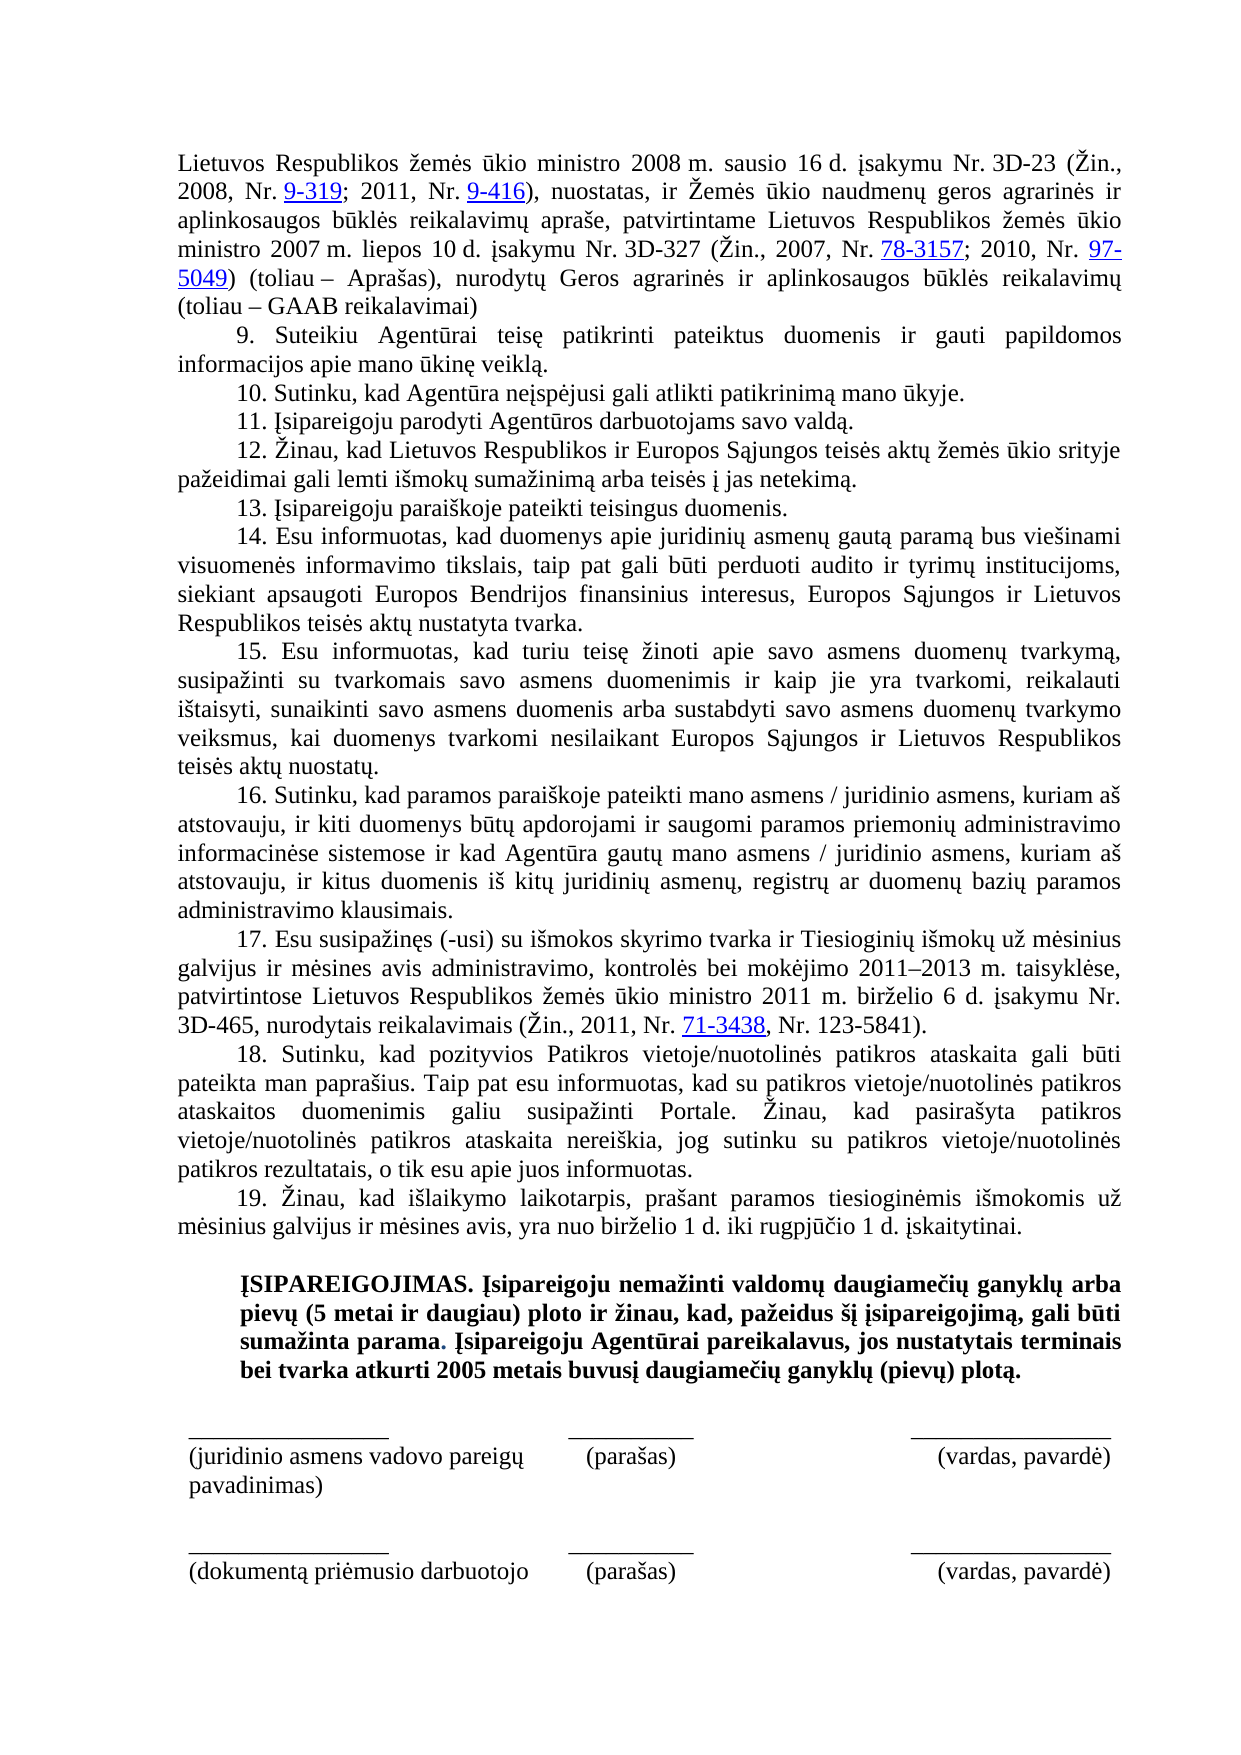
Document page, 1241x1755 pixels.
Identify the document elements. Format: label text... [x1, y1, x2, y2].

table_header ________________ (vardas, pavardė) [721, 1528, 1122, 1585]
text 19. Žinau, kad išlaikymo laikotarpis, prašant paramos tiesioginėmis išmokomis už mėsinius galvijus ir mėsines avis, yra nuo birželio 1 d. iki rugpjūčio 1 d. įskaitytinai. [177, 1183, 1122, 1240]
table_header __________ (parašas) [540, 1413, 721, 1499]
table_header ________________ (dokumentą priėmusio darbuotojo [177, 1528, 540, 1585]
text 17. Esu susipažinęs (-usi) su išmokos skyrimo tvarka ir Tiesioginių išmokų už mėsinius galvijus ir mėsines avis administravimo, kontrolės bei mokėjimo 2011–2013 m. taisyklėse, patvirtintose Lietuvos Respublikos žemės ūkio ministro 2011 m. birželio 6 d. įsakymu Nr. 3D-465, nurodytais reikalavimais (Žin., 2011, Nr. 71-3438, Nr. 123-5841). [177, 924, 1122, 1039]
text 15. Esu informuotas, kad turiu teisę žinoti apie savo asmens duomenų tvarkymą, susipažinti su tvarkomais savo asmens duomenimis ir kaip jie yra tvarkomi, reikalauti ištaisyti, sunaikinti savo asmens duomenis arba sustabdyti savo asmens duomenų tvarkymo veiksmus, kai duomenys tvarkomi nesilaikant Europos Sąjungos ir Lietuvos Respublikos teisės aktų nuostatų. [177, 636, 1122, 780]
text 10. Sutinku, kad Agentūra neįspėjusi gali atlikti patikrinimą mano ūkyje. [177, 378, 1122, 406]
table_header ________________ (juridinio asmens vadovo pareigų pavadinimas) [177, 1413, 540, 1499]
text Lietuvos Respublikos žemės ūkio ministro 2008 m. sausio 16 d. įsakymu Nr. 3D-23 (Žin., 2008, Nr. 9-319; 2011, Nr. 9-416), nuostatas, ir Žemės ūkio naudmenų geros agrarinės ir aplinkosaugos būklės reikalavimų apraše, patvirtintame Lietuvos Respublikos žemės ūkio ministro 2007 m. liepos 10 d. įsakymu Nr. 3D-327 (Žin., 2007, Nr. 78-3157; 2010, Nr. 97-5049) (toliau – Aprašas), nurodytų Geros agrarinės ir aplinkosaugos būklės reikalavimų (toliau – GAAB reikalavimai) [177, 148, 1122, 320]
text 9. Suteikiu Agentūrai teisę patikrinti pateiktus duomenis ir gauti papildomos informacijos apie mano ūkinę veiklą. [177, 320, 1122, 378]
table_header __________ (parašas) [540, 1528, 721, 1585]
text ĮSIPAREIGOJIMAS. Įsipareigoju nemažinti valdomų daugiamečių ganyklų arba pievų (5 metai ir daugiau) ploto ir žinau, kad, pažeidus šį įsipareigojimą, gali būti sumažinta parama. Įsipareigoju Agentūrai pareikalavus, jos nustatytais terminais bei tvarka atkurti 2005 metais buvusį daugiamečių ganyklų (pievų) plotą. [240, 1269, 1122, 1384]
text 13. Įsipareigoju paraiškoje pateikti teisingus duomenis. [177, 493, 1122, 521]
text 14. Esu informuotas, kad duomenys apie juridinių asmenų gautą paramą bus viešinami visuomenės informavimo tikslais, taip pat gali būti perduoti audito ir tyrimų institucijoms, siekiant apsaugoti Europos Bendrijos finansinius interesus, Europos Sąjungos ir Lietuvos Respublikos teisės aktų nustatyta tvarka. [177, 521, 1122, 636]
text 12. Žinau, kad Lietuvos Respublikos ir Europos Sąjungos teisės aktų žemės ūkio srityje pažeidimai gali lemti išmokų sumažinimą arba teisės į jas netekimą. [177, 435, 1122, 493]
text 11. Įsipareigoju parodyti Agentūros darbuotojams savo valdą. [177, 406, 1122, 435]
table_header ________________ (vardas, pavardė) [721, 1413, 1122, 1499]
text 16. Sutinku, kad paramos paraiškoje pateikti mano asmens / juridinio asmens, kuriam aš atstovauju, ir kiti duomenys būtų apdorojami ir saugomi paramos priemonių administravimo informacinėse sistemose ir kad Agentūra gautų mano asmens / juridinio asmens, kuriam aš atstovauju, ir kitus duomenis iš kitų juridinių asmenų, registrų ar duomenų bazių paramos administravimo klausimais. [177, 780, 1122, 924]
text 18. Sutinku, kad pozityvios Patikros vietoje/nuotolinės patikros ataskaita gali būti pateikta man paprašius. Taip pat esu informuotas, kad su patikros vietoje/nuotolinės patikros ataskaitos duomenimis galiu susipažinti Portale. Žinau, kad pasirašyta patikros vietoje/nuotolinės patikros ataskaita nereiškia, jog sutinku su patikros vietoje/nuotolinės patikros rezultatais, o tik esu apie juos informuotas. [177, 1039, 1122, 1183]
